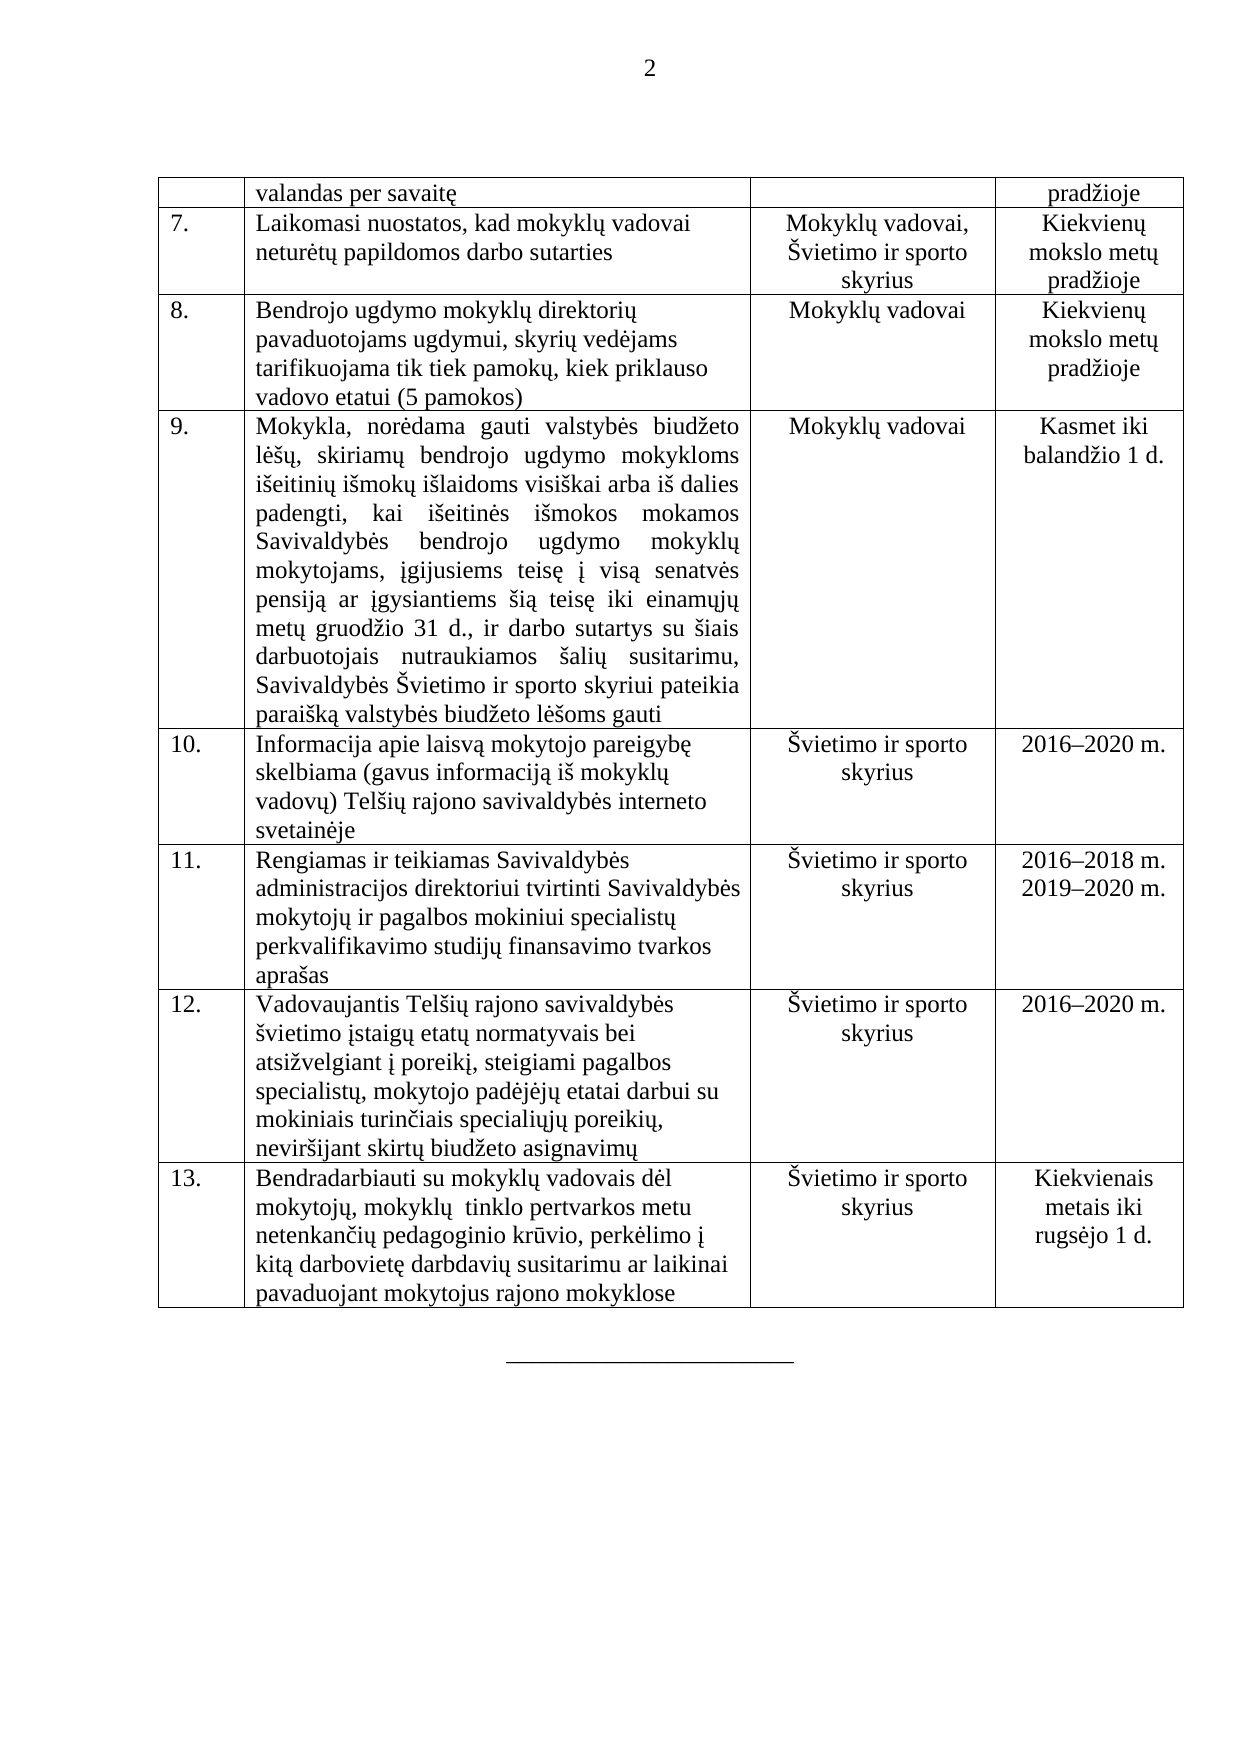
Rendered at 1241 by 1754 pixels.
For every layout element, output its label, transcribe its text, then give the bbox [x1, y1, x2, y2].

table_cell valandas per savaitę [245, 178, 750, 207]
text _______________________ [148, 1337, 1152, 1365]
table_cell 12. [159, 990, 244, 1162]
table_cell 11. [159, 845, 244, 988]
table_cell Rengiamas ir teikiamas Savivaldybės administracijos direktoriui tvirtinti Savivaldybės mokytojų ir pagalbos mokiniui specialistų perkvalifikavimo studijų finansavimo tvarkos aprašas [245, 845, 750, 988]
table_cell Kiekvienų mokslo metų pradžioje [996, 208, 1183, 294]
table_cell 7. [159, 208, 244, 294]
table_cell 10. [159, 729, 244, 844]
table_cell Mokyklų vadovai, Švietimo ir sporto skyrius [751, 208, 995, 294]
table_cell Laikomasi nuostatos, kad mokyklų vadovai neturėtų papildomos darbo sutarties [245, 208, 750, 294]
table_cell 8. [159, 295, 244, 410]
table_cell 9. [159, 411, 244, 728]
table_cell Kasmet iki balandžio 1 d. [996, 411, 1183, 728]
table_cell Kiekvienais metais iki rugsėjo 1 d. [996, 1163, 1183, 1307]
table_cell pradžioje [996, 178, 1183, 207]
table_cell Švietimo ir sporto skyrius [751, 1163, 995, 1307]
table_cell 2016–2020 m. [996, 729, 1183, 844]
table_cell [751, 178, 995, 207]
table_cell Bendradarbiauti su mokyklų vadovais dėl mokytojų, mokyklų tinklo pertvarkos metu netenkančių pedagoginio krūvio, perkėlimo į kitą darbovietę darbdavių susitarimu ar laikinai pavaduojant mokytojus rajono mokyklose [245, 1163, 750, 1307]
table_cell Informacija apie laisvą mokytojo pareigybę skelbiama (gavus informaciją iš mokyklų vadovų) Telšių rajono savivaldybės interneto svetainėje [245, 729, 750, 844]
table_cell Bendrojo ugdymo mokyklų direktorių pavaduotojams ugdymui, skyrių vedėjams tarifikuojama tik tiek pamokų, kiek priklauso vadovo etatui (5 pamokos) [245, 295, 750, 410]
table_cell 2016–2018 m. 2019–2020 m. [996, 845, 1183, 988]
table_cell 13. [159, 1163, 244, 1307]
table_cell Švietimo ir sporto skyrius [751, 990, 995, 1162]
table_cell Kiekvienų mokslo metų pradžioje [996, 295, 1183, 410]
table_cell [159, 178, 244, 207]
table_cell Mokykla, norėdama gauti valstybės biudžeto lėšų, skiriamų bendrojo ugdymo mokykloms išeitinių išmokų išlaidoms visiškai arba iš dalies padengti, kai išeitinės išmokos mokamos Savivaldybės bendrojo ugdymo mokyklų mokytojams, įgijusiems teisę į visą senatvės pensiją ar įgysiantiems šią teisę iki einamųjų metų gruodžio 31 d., ir darbo sutartys su šiais darbuotojais nutraukiamos šalių susitarimu, Savivaldybės Švietimo ir sporto skyriui pateikia paraišką valstybės biudžeto lėšoms gauti [245, 411, 750, 728]
table_cell Švietimo ir sporto skyrius [751, 845, 995, 988]
table_cell 2016–2020 m. [996, 990, 1183, 1162]
table_cell Mokyklų vadovai [751, 295, 995, 410]
table_cell Vadovaujantis Telšių rajono savivaldybės švietimo įstaigų etatų normatyvais bei atsižvelgiant į poreikį, steigiami pagalbos specialistų, mokytojo padėjėjų etatai darbui su mokiniais turinčiais specialiųjų poreikių, neviršijant skirtų biudžeto asignavimų [245, 990, 750, 1162]
table_cell Švietimo ir sporto skyrius [751, 729, 995, 844]
table_cell Mokyklų vadovai [751, 411, 995, 728]
